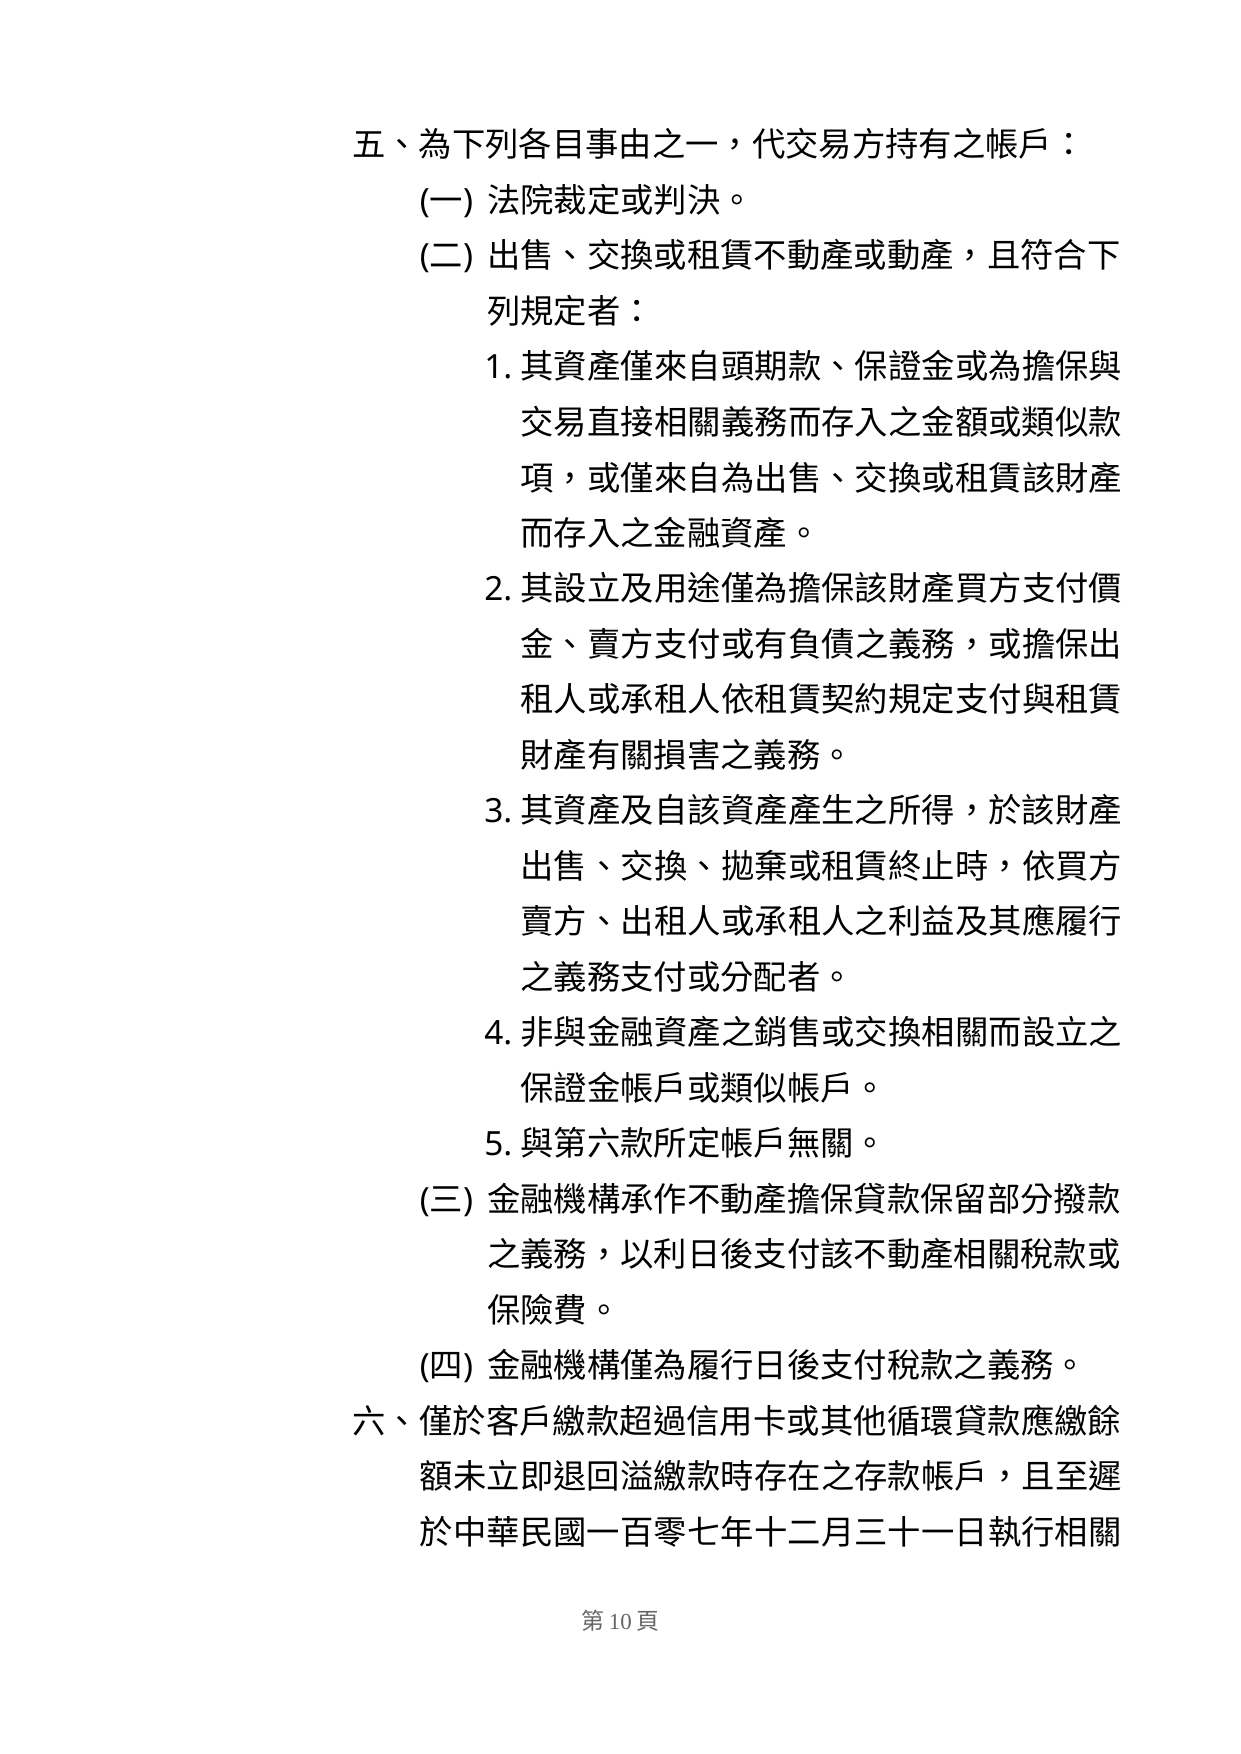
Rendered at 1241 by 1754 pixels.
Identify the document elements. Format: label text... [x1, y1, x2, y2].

text 2. 其設立及用途僅為擔保該財產買方支付價金、賣方支付或有負債之義務，或擔保出租人或承租人依租賃契約規定支付與租賃財產有關損害之義務。 [484, 562, 1122, 777]
text 4. 非與金融資產之銷售或交換相關而設立之保證金帳戶或類似帳戶。 [484, 1006, 1122, 1110]
text 五、為下列各目事由之一，代交易方持有之帳戶： [352, 118, 1122, 166]
text (二) 出售、交換或租賃不動產或動產，且符合下列規定者： [419, 229, 1122, 333]
text 3. 其資產及自該資產產生之所得，於該財產出售、交換、拋棄或租賃終止時，依買方、賣方、出租人或承租人之利益及其應履行之義務支付或分配者。 [484, 784, 1122, 999]
text 1. 其資產僅來自頭期款、保證金或為擔保與交易直接相關義務而存入之金額或類似款項，或僅來自為出售、交換或租賃該財產而存入之金融資產。 [484, 340, 1122, 555]
text (一) 法院裁定或判決。 [419, 173, 1122, 222]
text 5. 與第六款所定帳戶無關。 [484, 1117, 1122, 1165]
text (三) 金融機構承作不動產擔保貸款保留部分撥款之義務，以利日後支付該不動產相關稅款或保險費。 [419, 1172, 1122, 1332]
text (四) 金融機構僅為履行日後支付稅款之義務。 [419, 1339, 1122, 1387]
text 六、僅於客戶繳款超過信用卡或其他循環貸款應繳餘額未立即退回溢繳款時存在之存款帳戶，且至遲於中華民國一百零七年十二月三十一日執行相關 [352, 1394, 1122, 1554]
